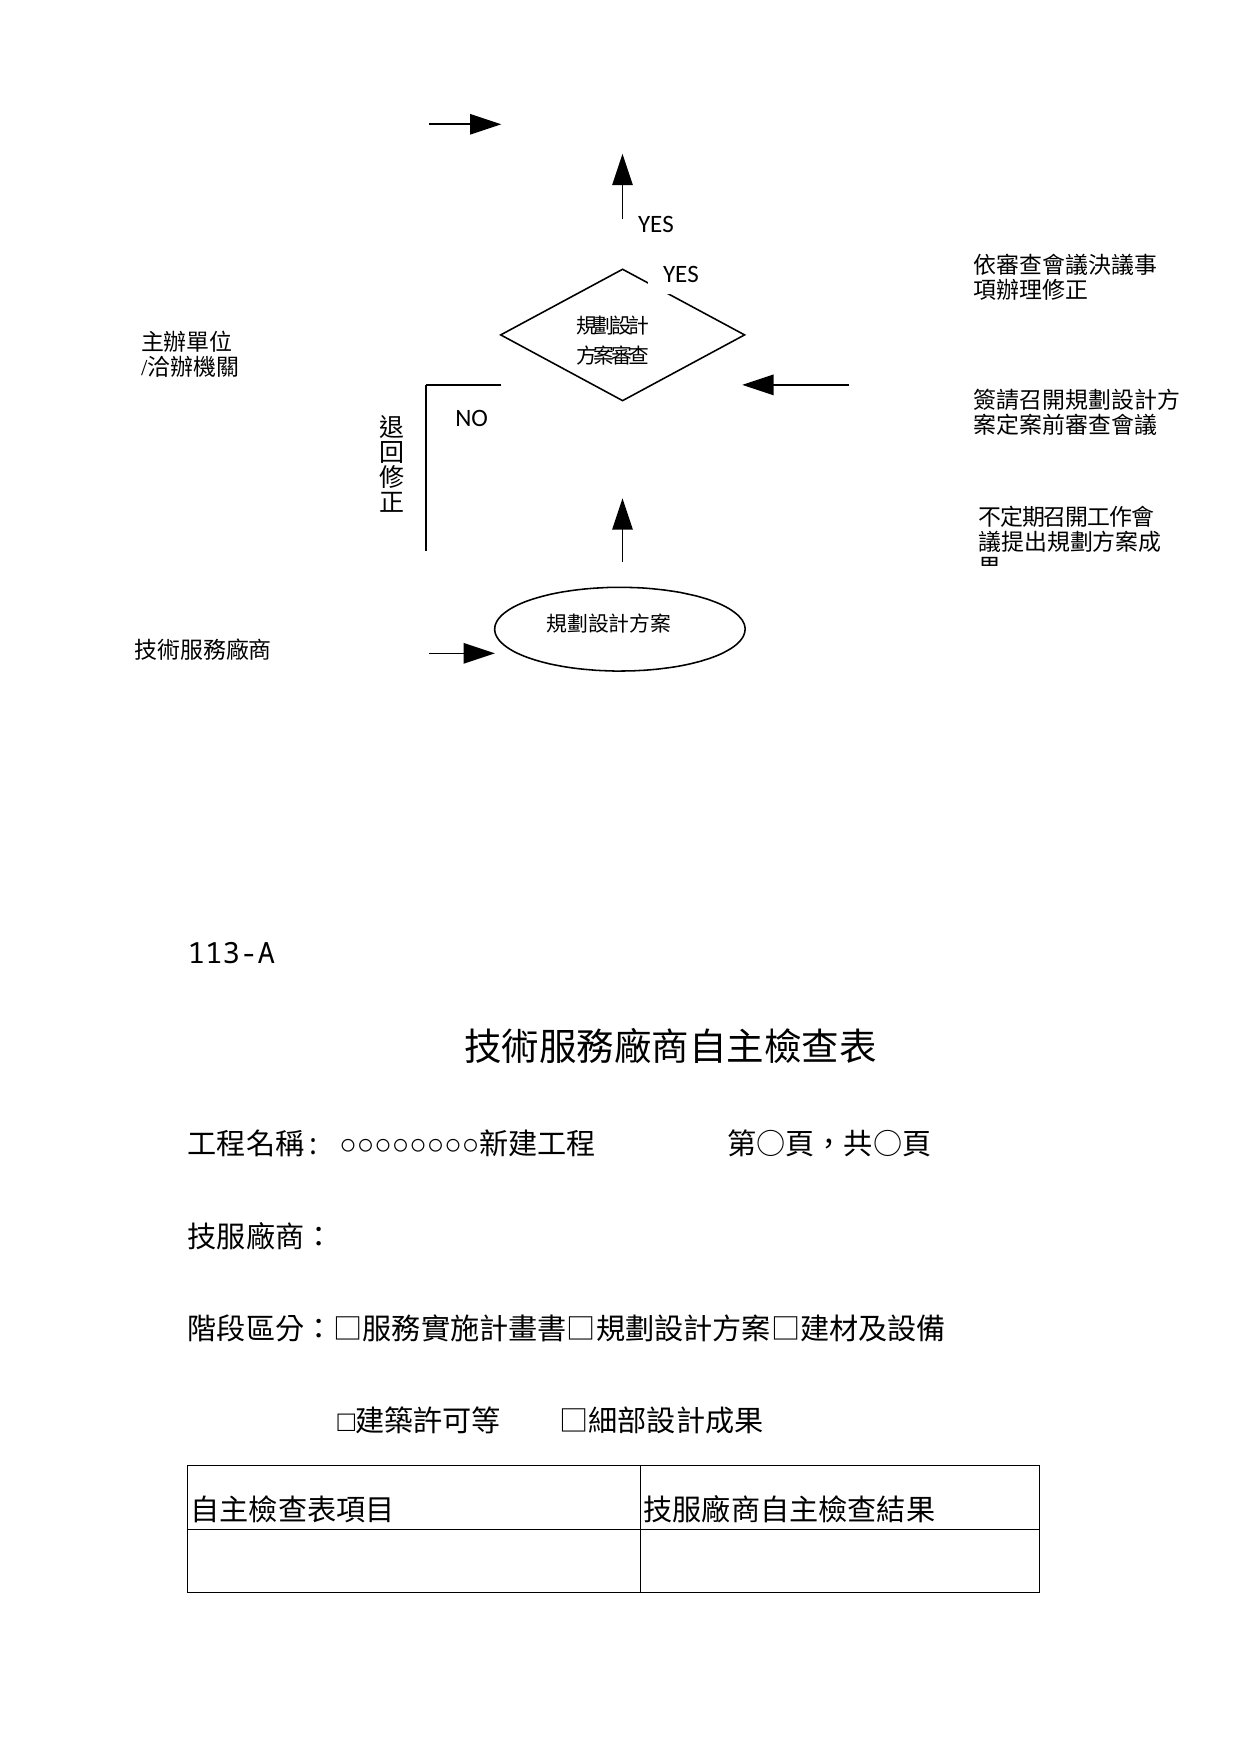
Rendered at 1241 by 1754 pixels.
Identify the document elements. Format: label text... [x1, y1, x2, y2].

text YES [638, 208, 702, 237]
text 技術服務廠商 [134, 638, 292, 663]
text 工程名稱: ○○○○○○○○新建工程 第○頁，共○頁 [187, 1121, 1053, 1163]
text NO [455, 402, 500, 432]
text 簽請召開規劃設計方案定案前審查會議 [973, 388, 1184, 438]
text 不定期召開工作會議提出規劃方案成果 [978, 506, 1173, 566]
text YES [663, 258, 727, 287]
table_header 技服廠商自主檢查結果 [641, 1466, 1039, 1529]
text 退回修正 [373, 414, 410, 516]
table_header 自主檢查表項目 [188, 1466, 640, 1529]
text 技術服務廠商自主檢查表 [287, 1017, 1053, 1071]
text 技服廠商： [187, 1213, 1053, 1256]
text 113-A [187, 932, 1053, 972]
text 主辦單位 [141, 330, 317, 355]
text 依審查會議決議事項辦理修正 [973, 253, 1168, 303]
text /洽辦機關 [141, 355, 317, 380]
table_cell [188, 1530, 640, 1592]
text □建築許可等 □細部設計成果 [287, 1398, 1053, 1440]
table_cell [641, 1530, 1039, 1592]
text 階段區分：□服務實施計畫書□規劃設計方案□建材及設備 [187, 1306, 1053, 1348]
